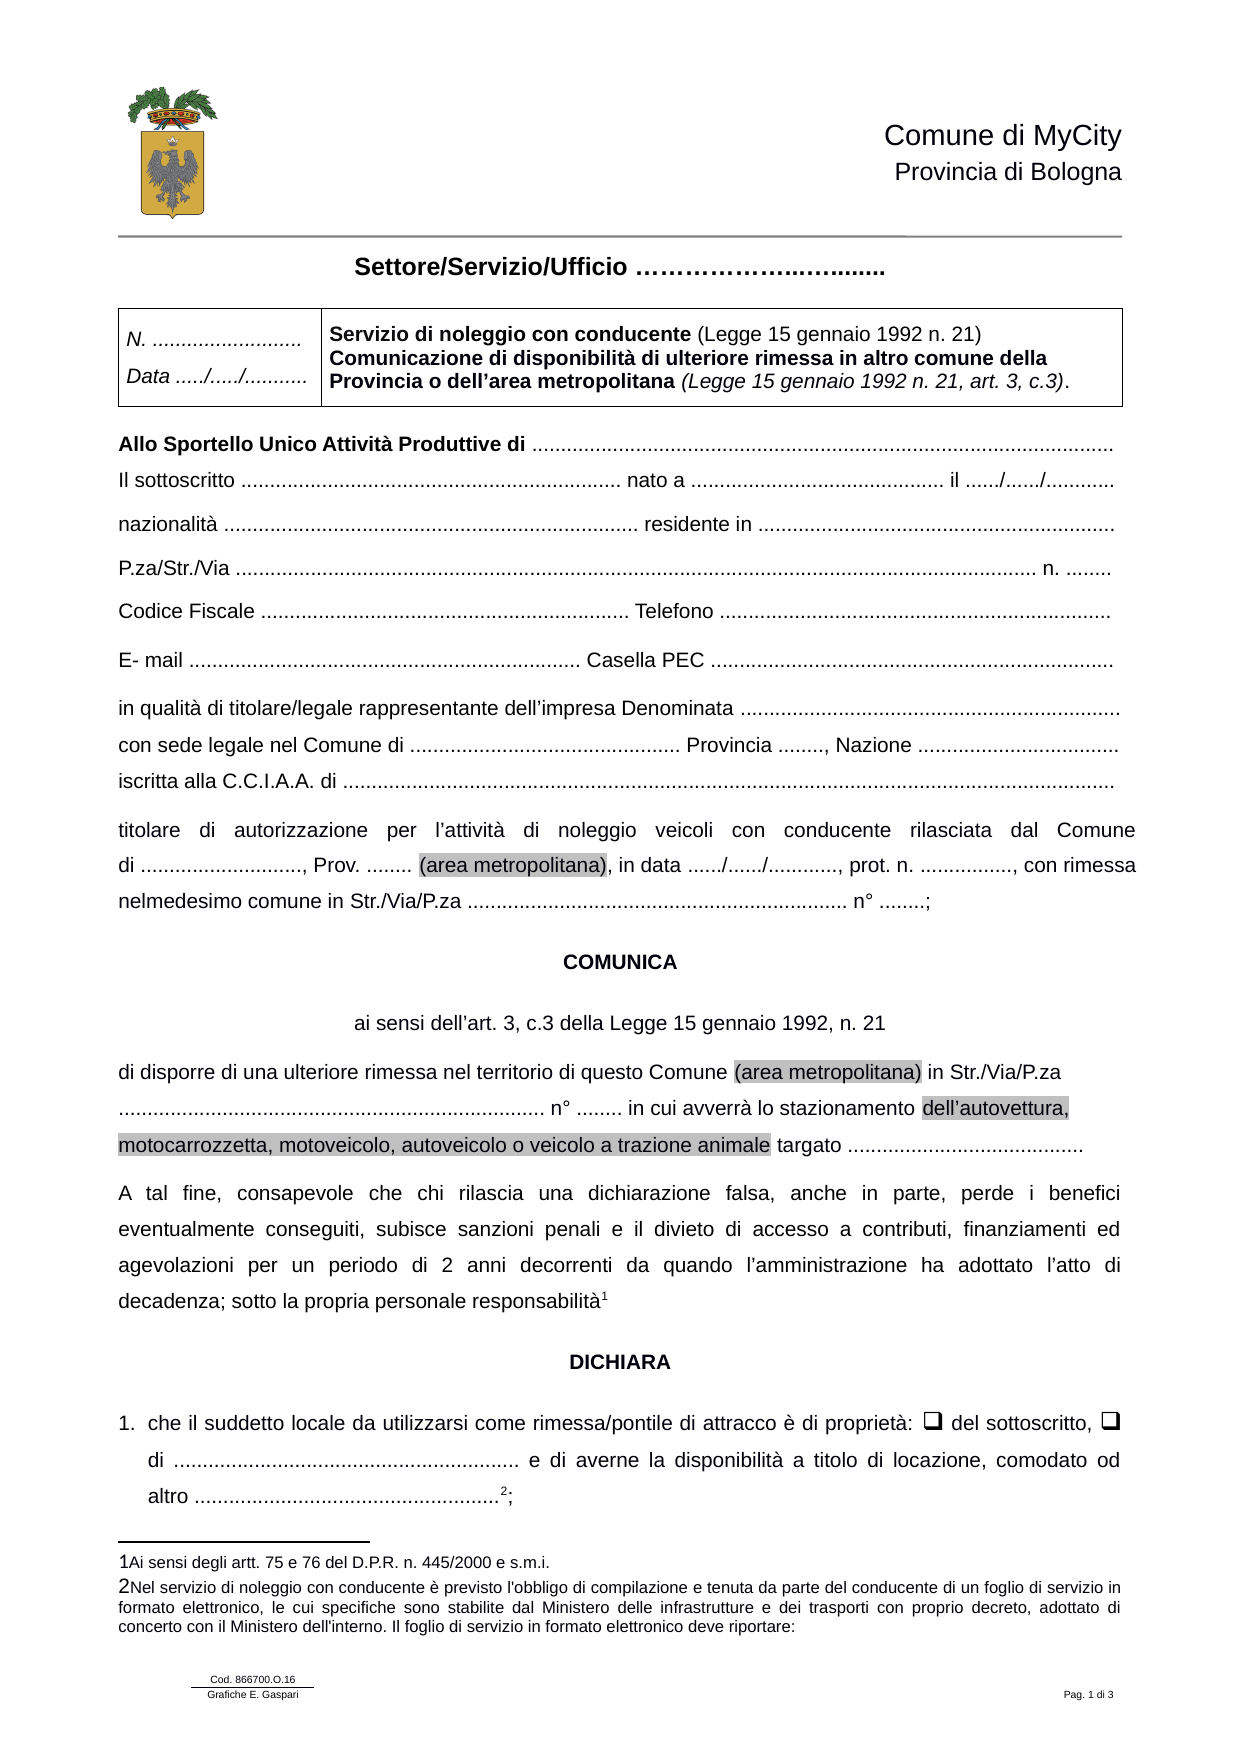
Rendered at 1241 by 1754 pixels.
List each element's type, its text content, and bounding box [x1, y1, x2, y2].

text Allo Sportello Unico Attività Produttive di ..................................................................................................... [118, 432, 1122, 456]
text con sede legale nel Comune di ............................................... Provincia ........, Nazione ................................... [118, 732, 1122, 756]
text E- mail .................................................................... Casella PEC ...................................................................... [118, 648, 1122, 672]
list Nel servizio di noleggio con conducente è previsto l'obbligo di compilazione e tenuta da parte del conducente di un foglio di servizio in formato elettronico, le cui specifiche sono stabilite dal Ministero delle infrastrutture e dei trasporti con proprio decreto, adottato di concerto con il Ministero dell'interno. Il foglio di servizio in formato elettronico deve riportare: [118, 1573, 1122, 1636]
text Ai sensi degli artt. 75 e 76 del D.P.R. n. 445/2000 e s.m.i. [118, 1548, 1122, 1573]
text COMUNICA [118, 950, 1122, 974]
subtitle DICHIARA [118, 1350, 1122, 1374]
text Comune di MyCity [224, 118, 1122, 152]
table_header N. .......................... Data ...../...../........... [119, 309, 321, 406]
text titolare di autorizzazione per l’attività di noleggio veicoli con conducente rilasciata dal Comune di ............................, Prov. ........ (area metropolitana), in data ....../....../............, prot. n. ................, con rimessa nelmedesimo comune in Str./Via/P.za .................................................................. n° ........; [118, 817, 1137, 913]
subtitle che il suddetto locale da utilizzarsi come rimessa/pontile di attracco è di proprietà:  del sottoscritto,  di ............................................................ e di averne la disponibilità a titolo di locazione, comodato od altro .....................................................; [118, 1411, 1122, 1507]
text .......................................................................... n° ........ in cui avverrà lo stazionamento dell’autovettura, [118, 1096, 1122, 1120]
text ai sensi dell’art. 3, c.3 della Legge 15 gennaio 1992, n. 21 [118, 1011, 1122, 1035]
picture [122, 87, 224, 219]
text Provincia di Bologna [224, 157, 1122, 185]
table_header Servizio di noleggio con conducente (Legge 15 gennaio 1992 n. 21) Comunicazione di disponibilità di ulteriore rimessa in altro comune della Provincia o dell’area metropolitana (Legge 15 gennaio 1992 n. 21, art. 3, c.3). [322, 309, 1122, 406]
text motocarrozzetta, motoveicolo, autoveicolo o veicolo a trazione animale targato ......................................... [118, 1132, 1122, 1156]
text in qualità di titolare/legale rappresentante dell’impresa Denominata .................................................................. [118, 696, 1122, 720]
text A tal fine, consapevole che chi rilascia una dichiarazione falsa, anche in parte, perde i benefici eventualmente conseguiti, subisce sanzioni penali e il divieto di accesso a contributi, finanziamenti ed agevolazioni per un periodo di 2 anni decorrenti da quando l’amministrazione ha adottato l’atto di decadenza; sotto la propria personale responsabilità [118, 1181, 1122, 1313]
text Codice Fiscale ................................................................ Telefono .................................................................... [118, 599, 1122, 623]
text Settore/Servizio/Ufficio ………………...…........ [118, 252, 1122, 281]
text Il sottoscritto .................................................................. nato a ............................................ il ....../....../............ [118, 468, 1122, 492]
text P.za/Str./Via ........................................................................................................................................... n. ........ [118, 556, 1122, 579]
text nazionalità ........................................................................ residente in .............................................................. [118, 512, 1122, 536]
text iscritta alla C.C.I.A.A. di ...................................................................................................................................... [118, 769, 1122, 793]
text di disporre di una ulteriore rimessa nel territorio di questo Comune (area metropolitana) in Str./Via/P.za [118, 1059, 1122, 1083]
